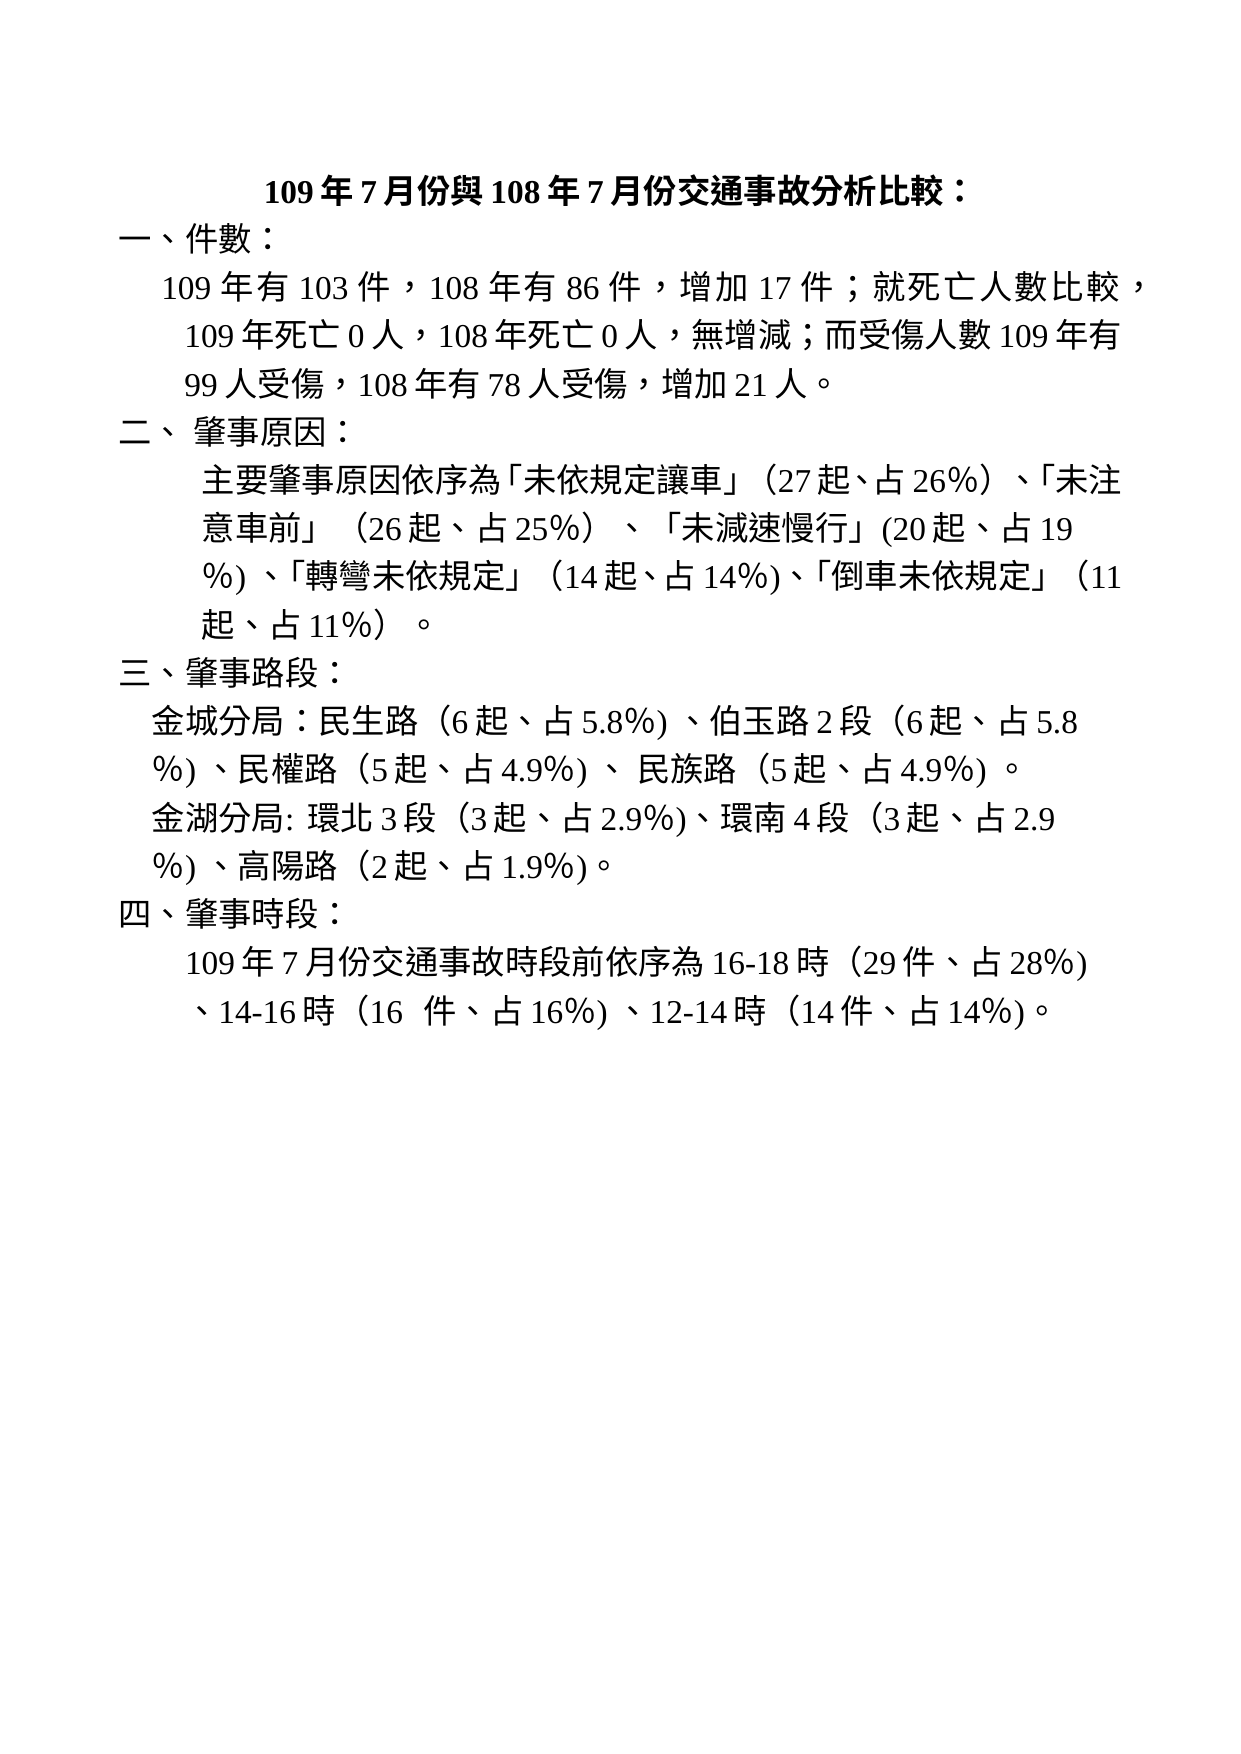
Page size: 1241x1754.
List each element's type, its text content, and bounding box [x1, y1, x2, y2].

text 意車前」（26起、占25％）、「未減速慢行」(20起、占19 [118, 502, 1122, 550]
text 一、件數： [118, 213, 1122, 261]
text 金湖分局: 環北3段（3起、占2.9％)、環南4段（3起、占2.9 [118, 791, 1122, 840]
text 金城分局：民生路（6起、占5.8％) 、伯玉路2段（6起、占5.8 [118, 695, 1122, 743]
text 109年7月份交通事故時段前依序為16-18時（29件、占28％) 、14-16時（16件、占16％) 、12-14時（14件、占14％)。 [185, 936, 1122, 1033]
text ％) 、「轉彎未依規定」（14起、占14％)、「倒車未依規定」（11 [118, 550, 1122, 598]
text ％) 、民權路（5起、占4.9％) 、 民族路（5起、占4.9％) 。 [118, 743, 1122, 791]
text 起、占11％）。 [118, 598, 1122, 647]
text 109年有103件，108年有86件，增加17件；就死亡人數比較，109年死亡0人，108年死亡0人，無增減；而受傷人數109年有99人受傷，108年有78人受傷，增加21人。 [118, 261, 1122, 406]
text 四、肇事時段： [118, 888, 1122, 936]
text 109年7月份與108年7月份交通事故分析比較： [118, 164, 1122, 213]
text 主要肇事原因依序為「未依規定讓車」（27起、占26％）、「未注 [118, 454, 1122, 502]
list 肇事原因： [118, 406, 1122, 454]
text 三、肇事路段： [118, 647, 1122, 695]
text ％) 、高陽路（2起、占1.9％)。 [118, 840, 1122, 888]
